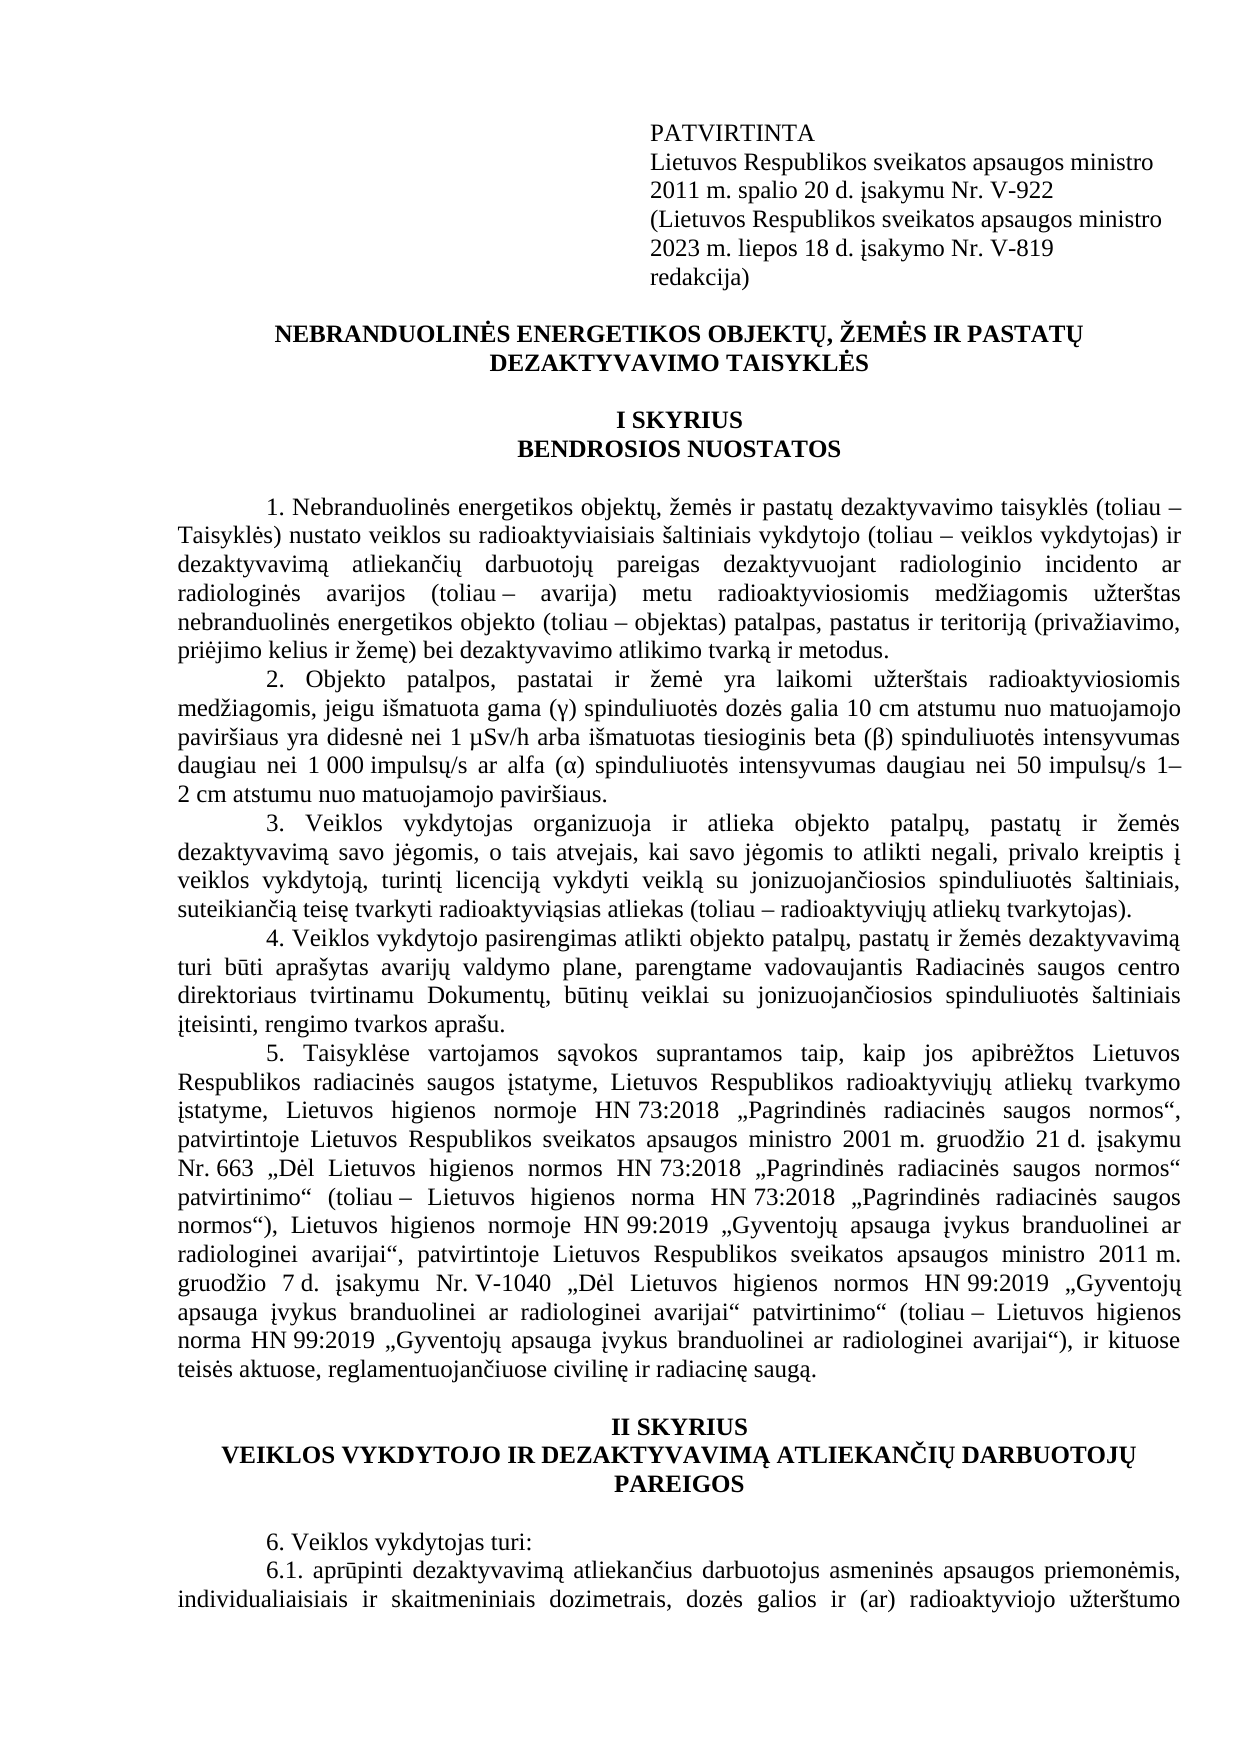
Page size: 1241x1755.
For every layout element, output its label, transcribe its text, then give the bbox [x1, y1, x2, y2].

text 1. Nebranduolinės energetikos objektų, žemės ir pastatų dezaktyvavimo taisyklės (toliau – Taisyklės) nustato veiklos su radioaktyviaisiais šaltiniais vykdytojo (toliau – veiklos vykdytojas) ir dezaktyvavimą atliekančių darbuotojų pareigas dezaktyvuojant radiologinio incidento ar radiologinės avarijos (toliau – avarija) metu radioaktyviosiomis medžiagomis užterštas nebranduolinės energetikos objekto (toliau – objektas) patalpas, pastatus ir teritoriją (privažiavimo, priėjimo kelius ir žemę) bei dezaktyvavimo atlikimo tvarką ir metodus. [177, 492, 1181, 664]
text (Lietuvos Respublikos sveikatos apsaugos ministro [650, 204, 1181, 233]
text BENDROSIOS NUOSTATOS [177, 434, 1181, 463]
text I SKYRIUS [177, 406, 1181, 434]
text Lietuvos Respublikos sveikatos apsaugos ministro [650, 147, 1181, 176]
text 4. Veiklos vykdytojo pasirengimas atlikti objekto patalpų, pastatų ir žemės dezaktyvavimą turi būti aprašytas avarijų valdymo plane, parengtame vadovaujantis Radiacinės saugos centro direktoriaus tvirtinamu Dokumentų, būtinų veiklai su jonizuojančiosios spinduliuotės šaltiniais įteisinti, rengimo tvarkos aprašu. [177, 923, 1181, 1038]
text 3. Veiklos vykdytojas organizuoja ir atlieka objekto patalpų, pastatų ir žemės dezaktyvavimą savo jėgomis, o tais atvejais, kai savo jėgomis to atlikti negali, privalo kreiptis į veiklos vykdytoją, turintį licenciją vykdyti veiklą su jonizuojančiosios spinduliuotės šaltiniais, suteikiančią teisę tvarkyti radioaktyviąsias atliekas (toliau – radioaktyviųjų atliekų tvarkytojas). [177, 808, 1181, 923]
text 2023 m. liepos 18 d. įsakymo Nr. V-819 [650, 233, 1181, 262]
text 5. Taisyklėse vartojamos sąvokos suprantamos taip, kaip jos apibrėžtos Lietuvos Respublikos radiacinės saugos įstatyme, Lietuvos Respublikos radioaktyviųjų atliekų tvarkymo įstatyme, Lietuvos higienos normoje HN 73:2018 „Pagrindinės radiacinės saugos normos“, patvirtintoje Lietuvos Respublikos sveikatos apsaugos ministro 2001 m. gruodžio 21 d. įsakymu Nr. 663 „Dėl Lietuvos higienos normos HN 73:2018 „Pagrindinės radiacinės saugos normos“ patvirtinimo“ (toliau – Lietuvos higienos norma HN 73:2018 „Pagrindinės radiacinės saugos normos“), Lietuvos higienos normoje HN 99:2019 „Gyventojų apsauga įvykus branduolinei ar radiologinei avarijai“, patvirtintoje Lietuvos Respublikos sveikatos apsaugos ministro 2011 m. gruodžio 7 d. įsakymu Nr. V-1040 „Dėl Lietuvos higienos normos HN 99:2019 „Gyventojų apsauga įvykus branduolinei ar radiologinei avarijai“ patvirtinimo“ (toliau – Lietuvos higienos norma HN 99:2019 „Gyventojų apsauga įvykus branduolinei ar radiologinei avarijai“), ir kituose teisės aktuose, reglamentuojančiuose civilinę ir radiacinę saugą. [177, 1038, 1181, 1383]
text 6.1. aprūpinti dezaktyvavimą atliekančius darbuotojus asmeninės apsaugos priemonėmis, individualiaisiais ir skaitmeniniais dozimetrais, dozės galios ir (ar) radioaktyviojo užterštumo [177, 1556, 1181, 1613]
text 2. Objekto patalpos, pastatai ir žemė yra laikomi užterštais radioaktyviosiomis medžiagomis, jeigu išmatuota gama (γ) spinduliuotės dozės galia 10 cm atstumu nuo matuojamojo paviršiaus yra didesnė nei 1 µSv/h arba išmatuotas tiesioginis beta (β) spinduliuotės intensyvumas daugiau nei 1 000 impulsų/s ar alfa (α) spinduliuotės intensyvumas daugiau nei 50 impulsų/s 1–2 cm atstumu nuo matuojamojo paviršiaus. [177, 664, 1181, 808]
text Veiklos vykdytojo IR DEZAKTYVAVIMĄ ATLIEKANČIŲ Darbuotojų pareigos [177, 1441, 1181, 1498]
text NEBRANDUOLINĖS ENERGETIKOS OBJEKTŲ, ŽEMĖS IR PASTATŲ DEZAKTYVAVIMO TAISYKLĖS [177, 319, 1181, 377]
text redakcija) [650, 262, 1181, 291]
text PATVIRTINTA [650, 118, 1181, 147]
text 2011 m. spalio 20 d. įsakymu Nr. V-922 [650, 176, 1181, 204]
text II SKYRIUS [177, 1412, 1181, 1441]
text 6. Veiklos vykdytojas turi: [177, 1527, 1181, 1556]
